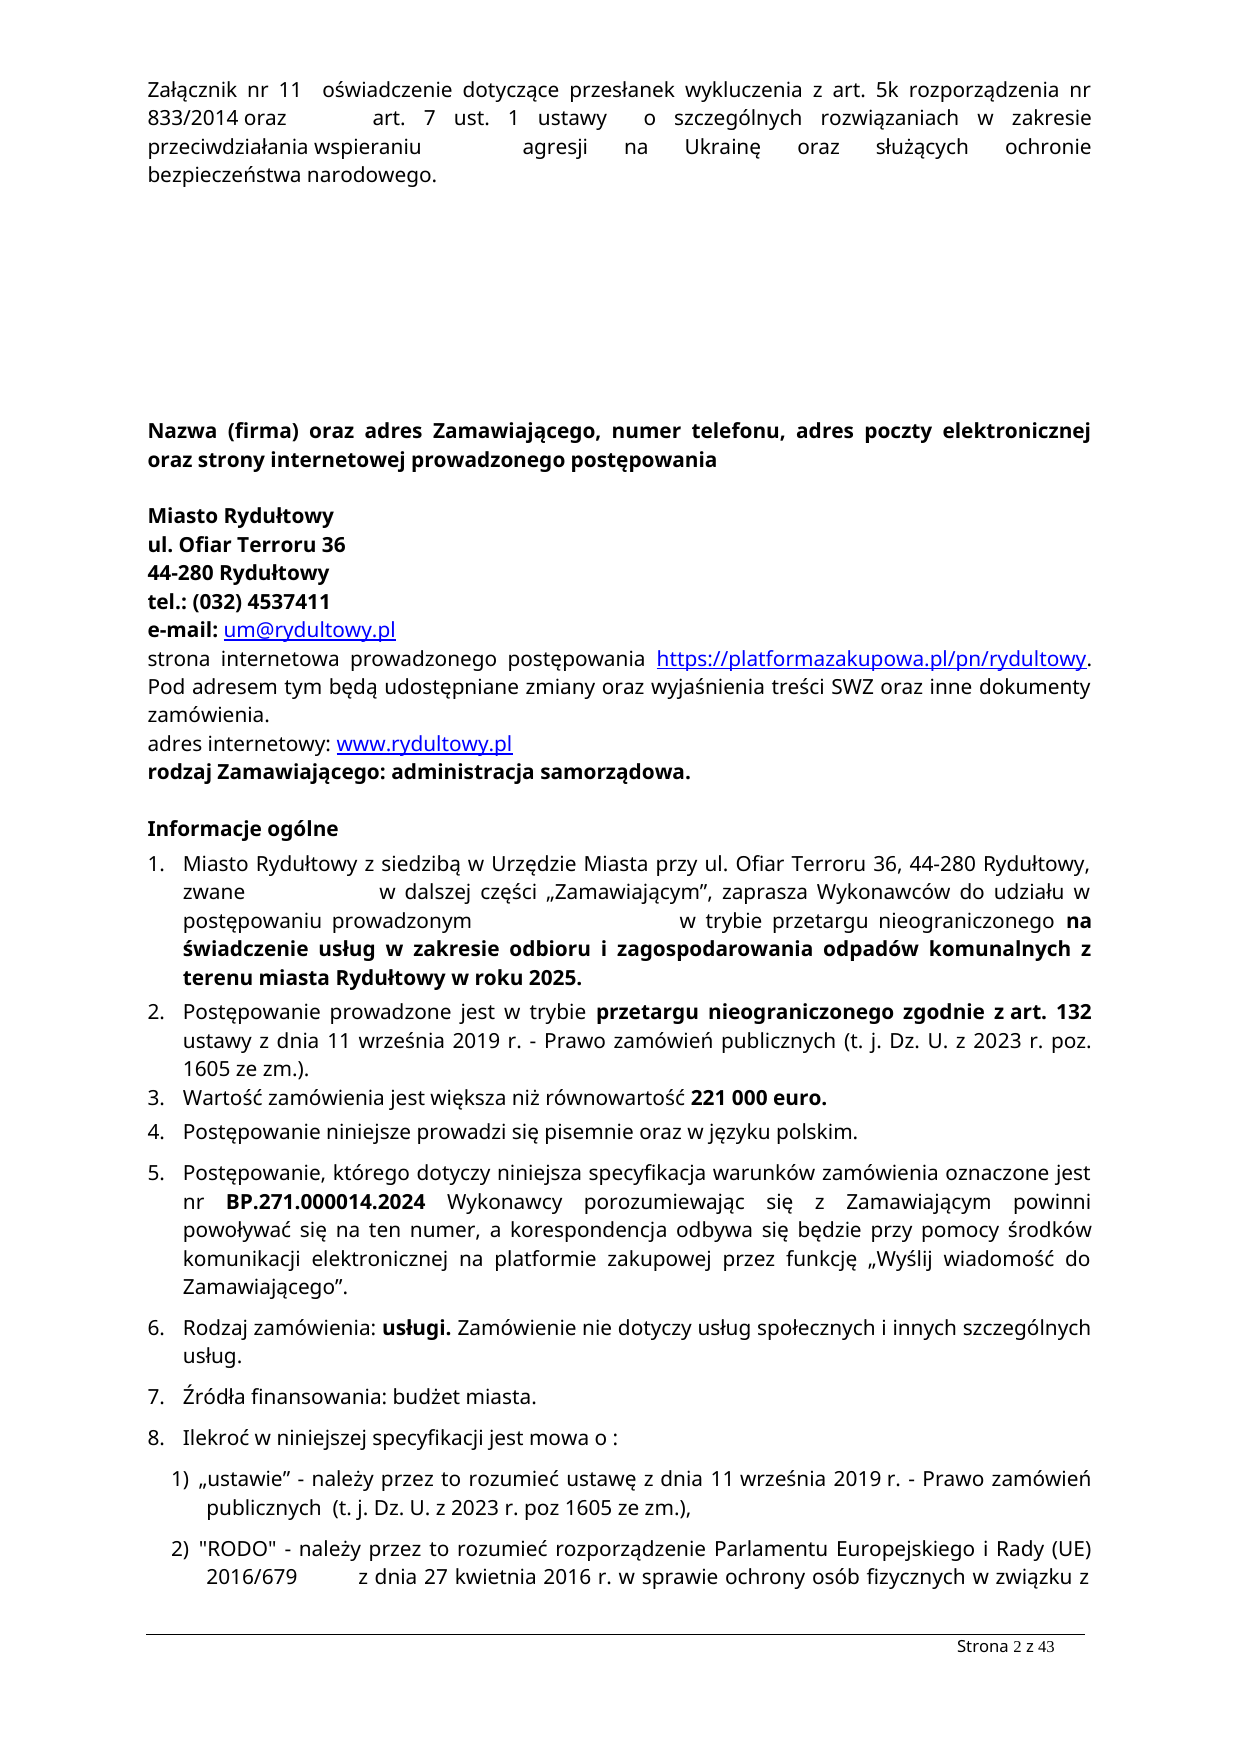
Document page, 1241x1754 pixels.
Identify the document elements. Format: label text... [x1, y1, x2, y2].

list „ustawie” - należy przez to rozumieć ustawę z dnia 11 września 2019 r. - Prawo zamówień publicznych (t. j. Dz. U. z 2023 r. poz 1605 ze zm.), [171, 1464, 1092, 1521]
text rodzaj Zamawiającego: administracja samorządowa. [147, 757, 1092, 786]
list "RODO" - należy przez to rozumieć rozporządzenie Parlamentu Europejskiego i Rady (UE) 2016/679 z dnia 27 kwietnia 2016 r. w sprawie ochrony osób fizycznych w związku z [171, 1534, 1092, 1591]
text adres internetowy: www.rydultowy.pl [147, 729, 1092, 757]
text Załącznik nr 11 oświadczenie dotyczące przesłanek wykluczenia z art. 5k rozporządzenia nr 833/2014 oraz art. 7 ust. 1 ustawy o szczególnych rozwiązaniach w zakresie przeciwdziałania wspieraniu agresji na Ukrainę oraz służących ochronie bezpieczeństwa narodowego. [147, 75, 1092, 189]
text strona internetowa prowadzonego postępowania https://platformazakupowa.pl/pn/rydultowy. Pod adresem tym będą udostępniane zmiany oraz wyjaśnienia treści SWZ oraz inne dokumenty zamówienia. [147, 644, 1092, 729]
text 44-280 Rydułtowy [147, 558, 1092, 587]
list Postępowanie niniejsze prowadzi się pisemnie oraz w języku polskim. [147, 1117, 1092, 1146]
text Miasto Rydułtowy [147, 502, 1092, 530]
list Postępowanie, którego dotyczy niniejsza specyfikacja warunków zamówienia oznaczone jest nr BP.271.000014.2024 Wykonawcy porozumiewając się z Zamawiającym powinni powoływać się na ten numer, a korespondencja odbywa się będzie przy pomocy środków komunikacji elektronicznej na platformie zakupowej przez funkcję „Wyślij wiadomość do Zamawiającego”. [147, 1158, 1092, 1301]
list Źródła finansowania: budżet miasta. [147, 1382, 1092, 1411]
text tel.: (032) 4537411 [147, 587, 1092, 615]
list Postępowanie prowadzone jest w trybie przetargu nieograniczonego zgodnie z art. 132 ustawy z dnia 11 września 2019 r. - Prawo zamówień publicznych (t. j. Dz. U. z 2023 r. poz. 1605 ze zm.). [147, 997, 1092, 1083]
text Nazwa (firma) oraz adres Zamawiającego, numer telefonu, adres poczty elektronicznej oraz strony internetowej prowadzonego postępowania [147, 416, 1092, 473]
list Rodzaj zamówienia: usługi. Zamówienie nie dotyczy usług społecznych i innych szczególnych usług. [147, 1313, 1092, 1370]
text e-mail: um@rydultowy.pl [147, 615, 1092, 644]
text ul. Ofiar Terroru 36 [147, 530, 1092, 558]
list Wartość zamówienia jest większa niż równowartość 221 000 euro. [147, 1083, 1092, 1111]
list Miasto Rydułtowy z siedzibą w Urzędzie Miasta przy ul. Ofiar Terroru 36, 44-280 Rydułtowy, zwane w dalszej części „Zamawiającym”, zaprasza Wykonawców do udziału w postępowaniu prowadzonym w trybie przetargu nieograniczonego na świadczenie usług w zakresie odbioru i zagospodarowania odpadów komunalnych z terenu miasta Rydułtowy w roku 2025. [147, 849, 1092, 991]
subtitle Informacje ogólne [147, 814, 1092, 843]
list Ilekroć w niniejszej specyfikacji jest mowa o : [147, 1423, 1092, 1452]
